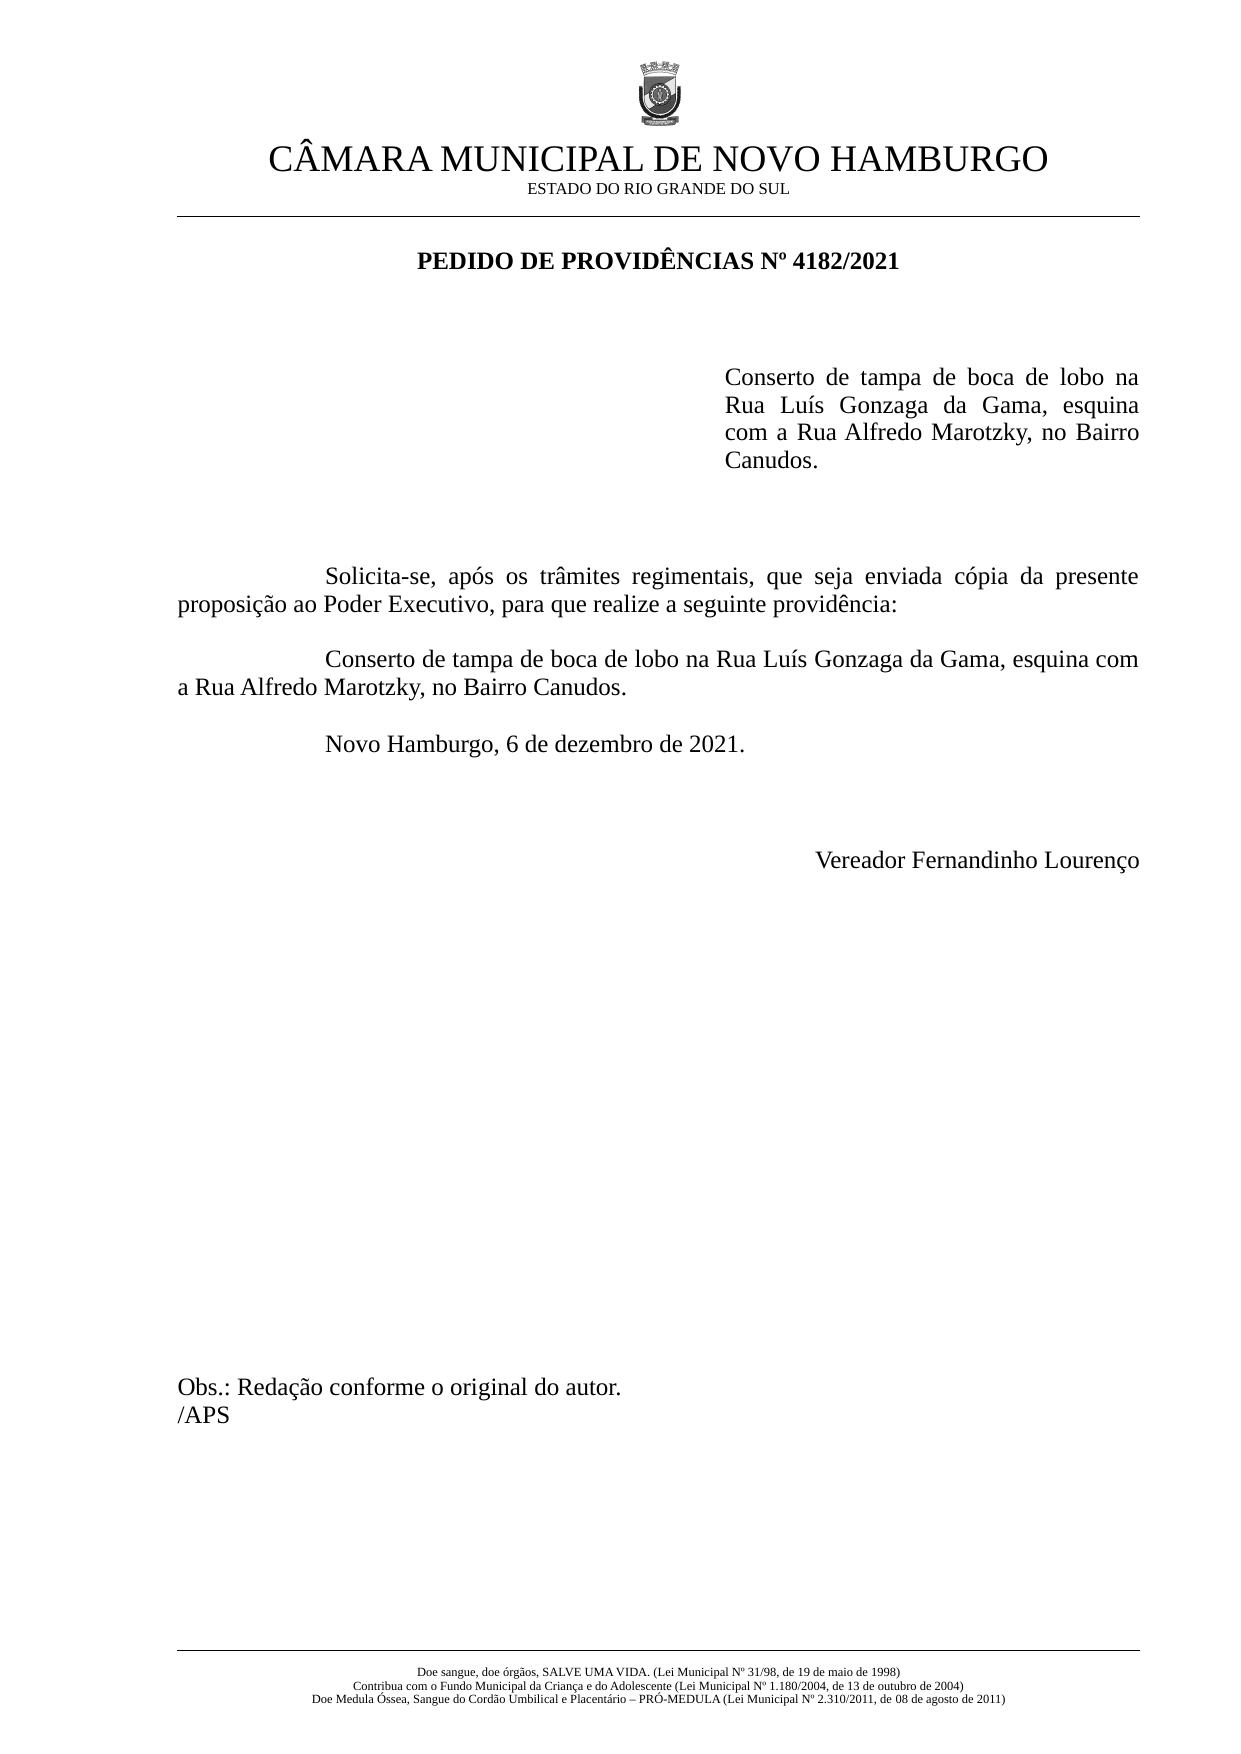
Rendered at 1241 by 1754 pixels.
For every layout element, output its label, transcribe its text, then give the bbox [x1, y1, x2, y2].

list Conserto de tampa de boca de lobo na Rua Luís Gonzaga da Gama, esquina com a Rua Alfredo Marotzky, no Bairro Canudos. [687, 363, 1140, 474]
list Conserto de tampa de boca de lobo na Rua Luís Gonzaga da Gama, esquina com a Rua Alfredo Marotzky, no Bairro Canudos. [177, 646, 1140, 701]
text /APS [177, 1401, 1140, 1428]
text PEDIDO DE PROVIDÊNCIAS Nº 4182/2021 [177, 247, 1140, 274]
text Novo Hamburgo, 6 de dezembro de 2021. [177, 730, 1140, 758]
text Solicita-se, após os trâmites regimentais, que seja enviada cópia da presente proposição ao Poder Executivo, para que realize a seguinte providência: [177, 562, 1140, 618]
text Vereador Fernandinho Lourenço [649, 847, 1140, 874]
text Obs.: Redação conforme o original do autor. [177, 1373, 1140, 1401]
